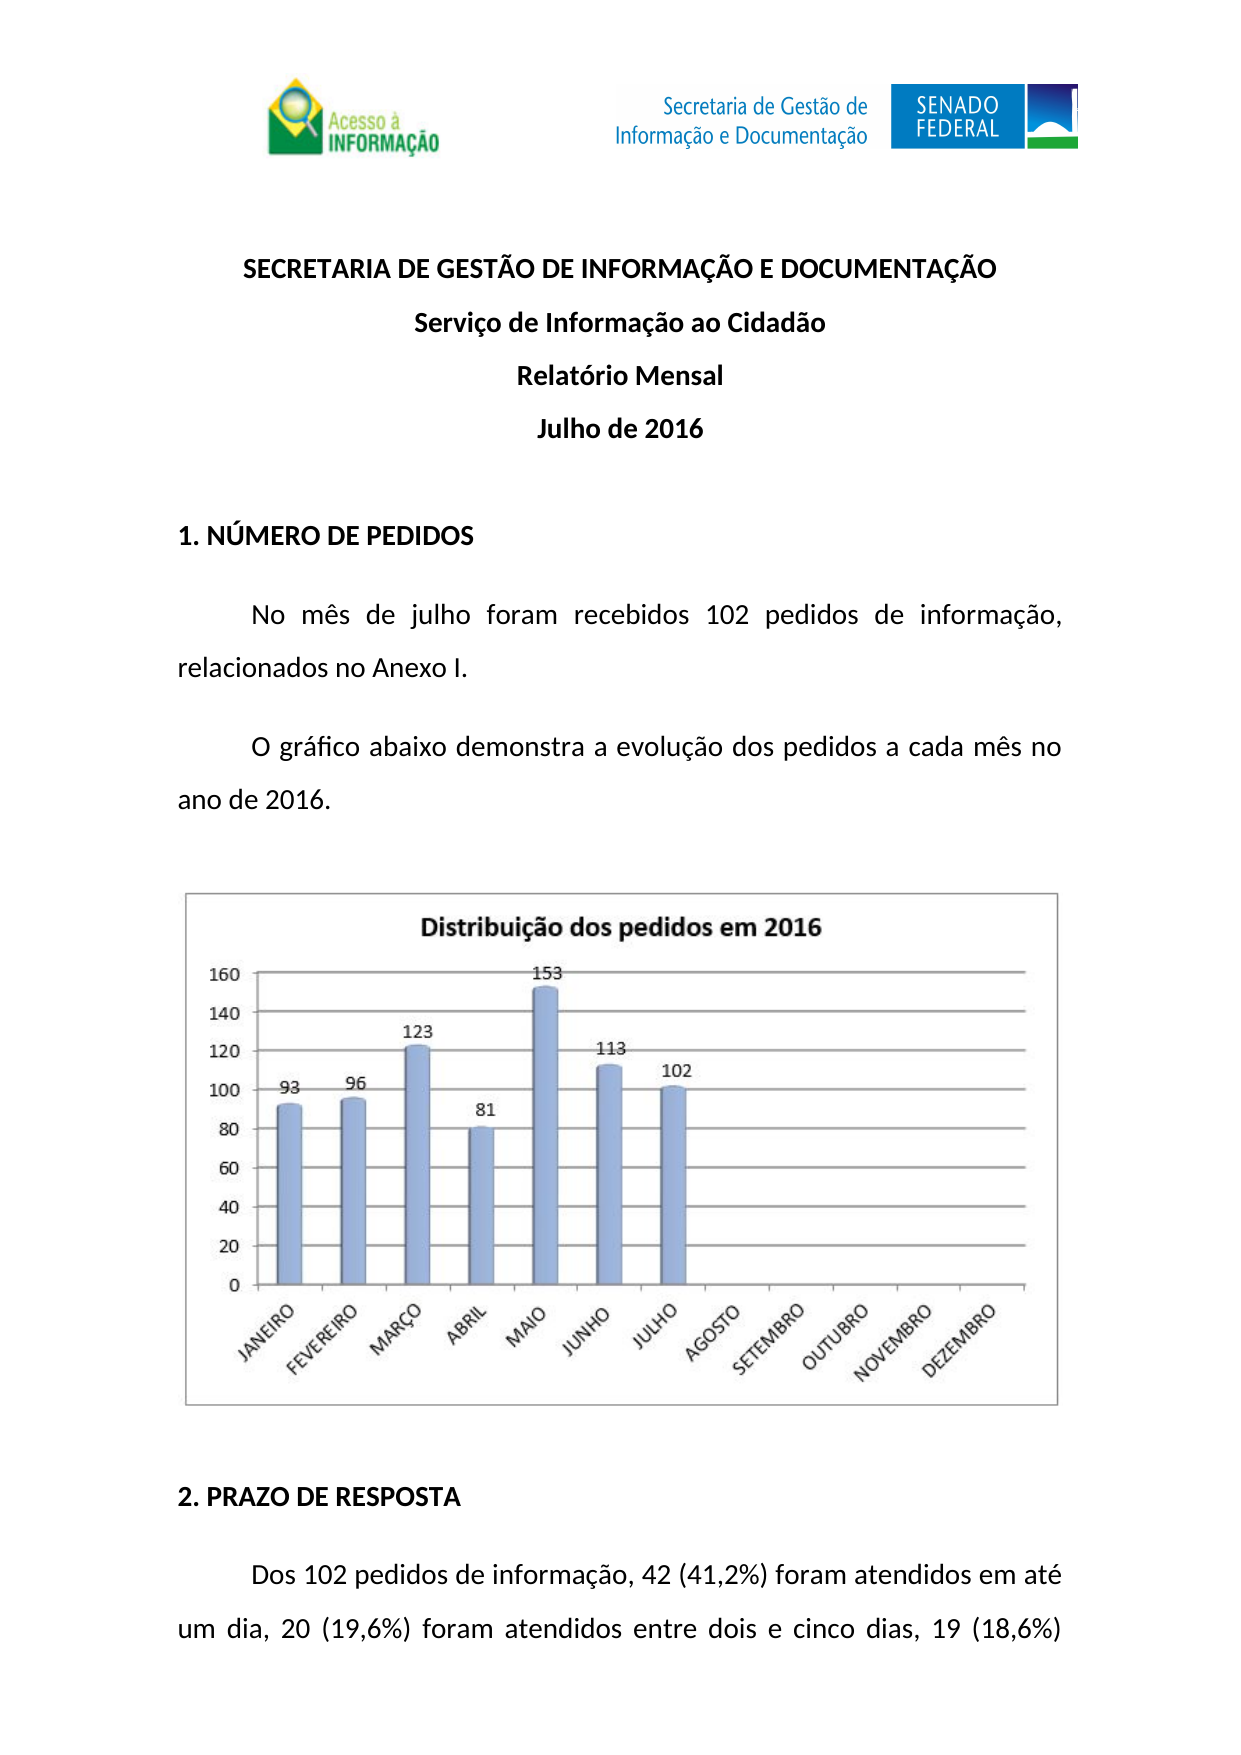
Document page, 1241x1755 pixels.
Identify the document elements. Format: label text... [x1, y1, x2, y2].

text 1. NÚMERO DE PEDIDOS [177, 464, 1063, 553]
text Relatório Mensal [177, 357, 1063, 393]
text Dos 102 pedidos de informação, 42 (41,2%) foram atendidos em até um dia, 20 (19,6%) foram atendidos entre dois e cinco dias, 19 (18,6%) [177, 1556, 1063, 1645]
text No mês de julho foram recebidos 102 pedidos de informação, relacionados no Anexo I. [177, 596, 1063, 685]
text 2. PRAZO DE RESPOSTA [177, 1417, 1063, 1513]
text O gráfico abaixo demonstra a evolução dos pedidos a cada mês no ano de 2016. [177, 728, 1063, 817]
text SECRETARIA DE GESTÃO DE INFORMAÇÃO E DOCUMENTAÇÃO [177, 250, 1063, 286]
text Serviço de Informação ao Cidadão [177, 304, 1063, 339]
text Julho de 2016 [177, 411, 1063, 446]
text [177, 859, 1063, 882]
